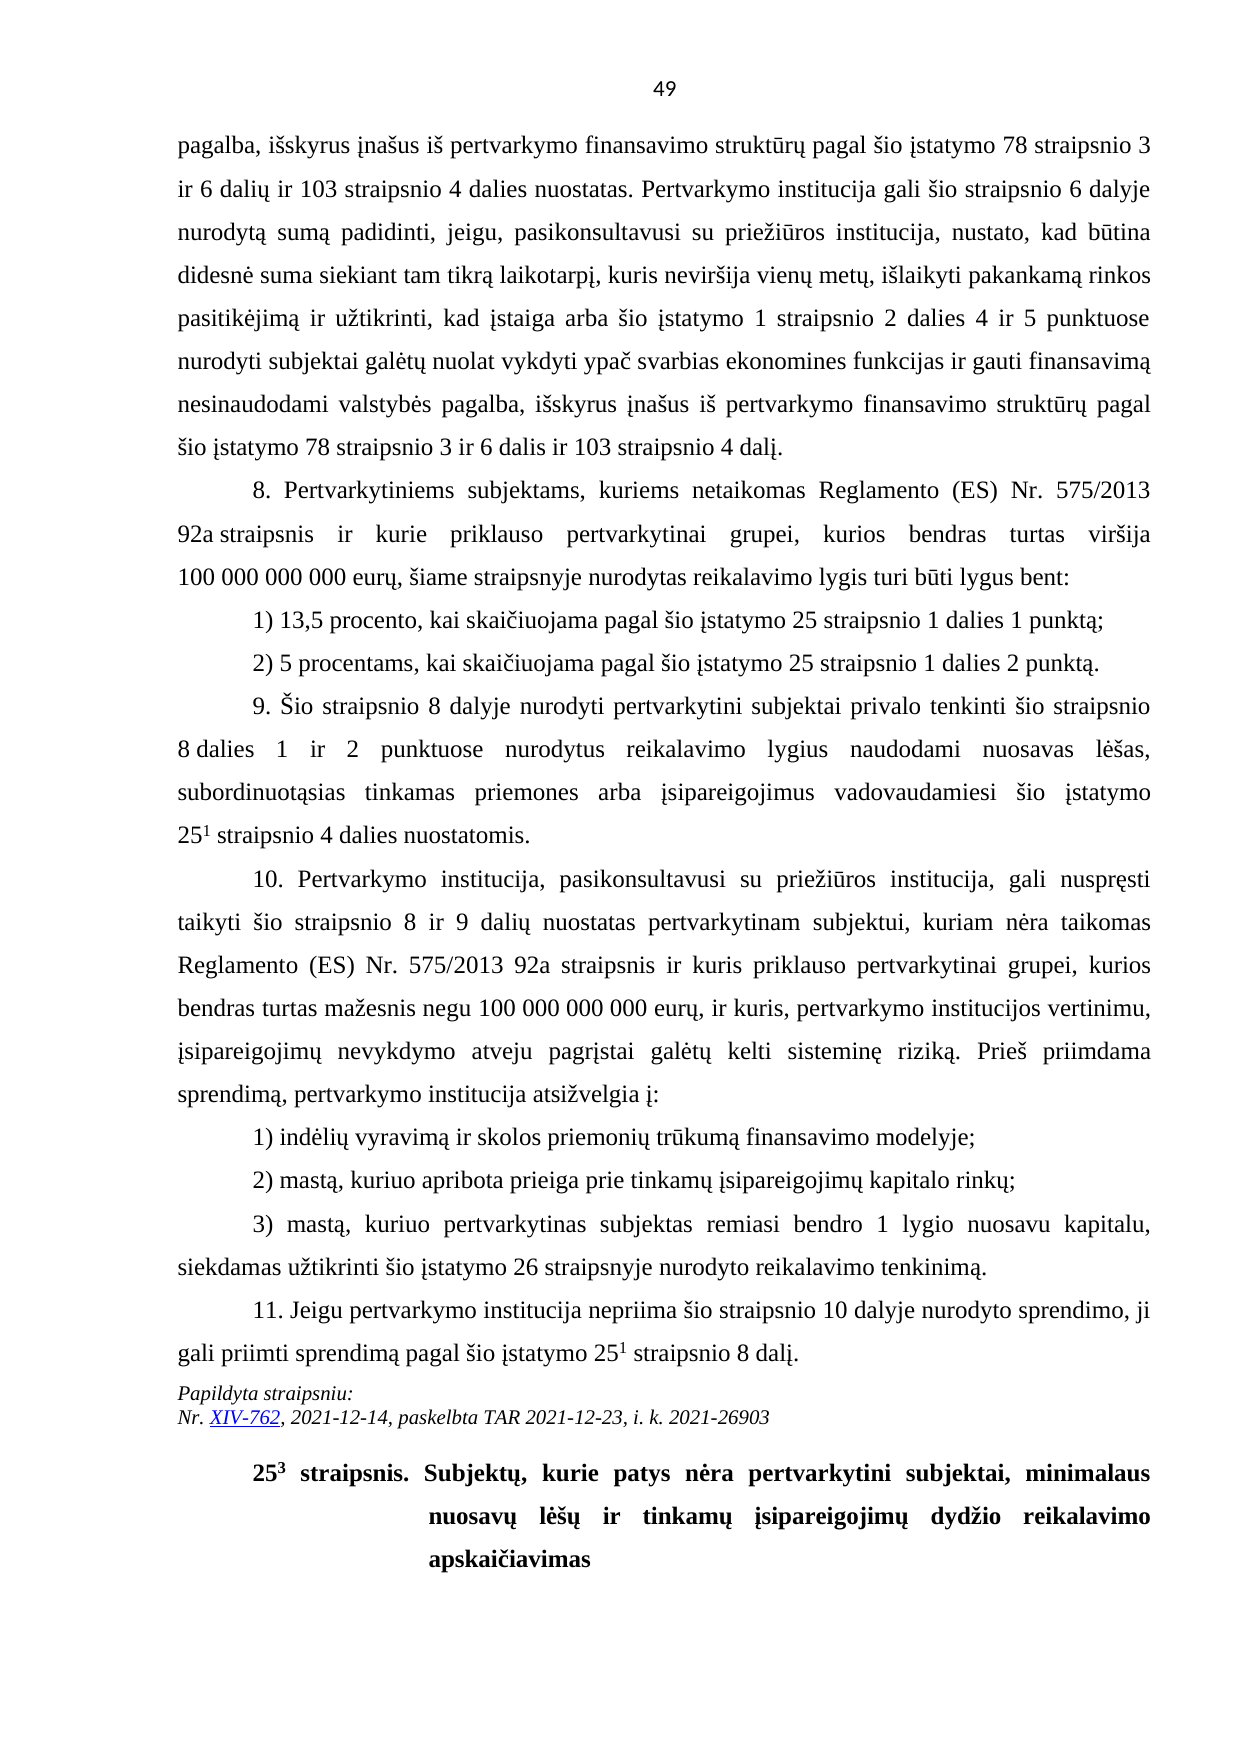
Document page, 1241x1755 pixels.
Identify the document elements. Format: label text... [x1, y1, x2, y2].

text 3) mastą, kuriuo pertvarkytinas subjektas remiasi bendro 1 lygio nuosavu kapitalu, siekdamas užtikrinti šio įstatymo 26 straipsnyje nurodyto reikalavimo tenkinimą. [177, 1209, 1152, 1281]
text 2) 5 procentams, kai skaičiuojama pagal šio įstatymo 25 straipsnio 1 dalies 2 punktą. [177, 648, 1152, 677]
text 1) 13,5 procento, kai skaičiuojama pagal šio įstatymo 25 straipsnio 1 dalies 1 punktą; [177, 605, 1152, 634]
text pagalba, išskyrus įnašus iš pertvarkymo finansavimo struktūrų pagal šio įstatymo 78 straipsnio 3 ir 6 dalių ir 103 straipsnio 4 dalies nuostatas. Pertvarkymo institucija gali šio straipsnio 6 dalyje nurodytą sumą padidinti, jeigu, pasikonsultavusi su priežiūros institucija, nustato, kad būtina didesnė suma siekiant tam tikrą laikotarpį, kuris neviršija vienų metų, išlaikyti pakankamą rinkos pasitikėjimą ir užtikrinti, kad įstaiga arba šio įstatymo 1 straipsnio 2 dalies 4 ir 5 punktuose nurodyti subjektai galėtų nuolat vykdyti ypač svarbias ekonomines funkcijas ir gauti finansavimą nesinaudodami valstybės pagalba, išskyrus įnašus iš pertvarkymo finansavimo struktūrų pagal šio įstatymo 78 straipsnio 3 ir 6 dalis ir 103 straipsnio 4 dalį. [177, 131, 1152, 461]
text 253 straipsnis. Subjektų, kurie patys nėra pertvarkytini subjektai, minimalaus nuosavų lėšų ir tinkamų įsipareigojimų dydžio reikalavimo apskaičiavimas [252, 1458, 1152, 1573]
text 2) mastą, kuriuo apribota prieiga prie tinkamų įsipareigojimų kapitalo rinkų; [177, 1166, 1152, 1194]
text 9. Šio straipsnio 8 dalyje nurodyti pertvarkytini subjektai privalo tenkinti šio straipsnio 8 dalies 1 ir 2 punktuose nurodytus reikalavimo lygius naudodami nuosavas lėšas, subordinuotąsias tinkamas priemones arba įsipareigojimus vadovaudamiesi šio įstatymo 251 straipsnio 4 dalies nuostatomis. [177, 691, 1152, 849]
text 11. Jeigu pertvarkymo institucija nepriima šio straipsnio 10 dalyje nurodyto sprendimo, ji gali priimti sprendimą pagal šio įstatymo 251 straipsnio 8 dalį. [177, 1295, 1152, 1367]
text Nr. XIV-762, 2021-12-14, paskelbta TAR 2021-12-23, i. k. 2021-26903 [177, 1405, 1152, 1429]
text 1) indėlių vyravimą ir skolos priemonių trūkumą finansavimo modelyje; [177, 1122, 1152, 1151]
text 10. Pertvarkymo institucija, pasikonsultavusi su priežiūros institucija, gali nuspręsti taikyti šio straipsnio 8 ir 9 dalių nuostatas pertvarkytinam subjektui, kuriam nėra taikomas Reglamento (ES) Nr. 575/2013 92a straipsnis ir kuris priklauso pertvarkytinai grupei, kurios bendras turtas mažesnis negu 100 000 000 000 eurų, ir kuris, pertvarkymo institucijos vertinimu, įsipareigojimų nevykdymo atveju pagrįstai galėtų kelti sisteminę riziką. Prieš priimdama sprendimą, pertvarkymo institucija atsižvelgia į: [177, 864, 1152, 1108]
text 8. Pertvarkytiniems subjektams, kuriems netaikomas Reglamento (ES) Nr. 575/2013 92a straipsnis ir kurie priklauso pertvarkytinai grupei, kurios bendras turtas viršija 100 000 000 000 eurų, šiame straipsnyje nurodytas reikalavimo lygis turi būti lygus bent: [177, 476, 1152, 591]
text Papildyta straipsniu: [177, 1381, 1152, 1405]
